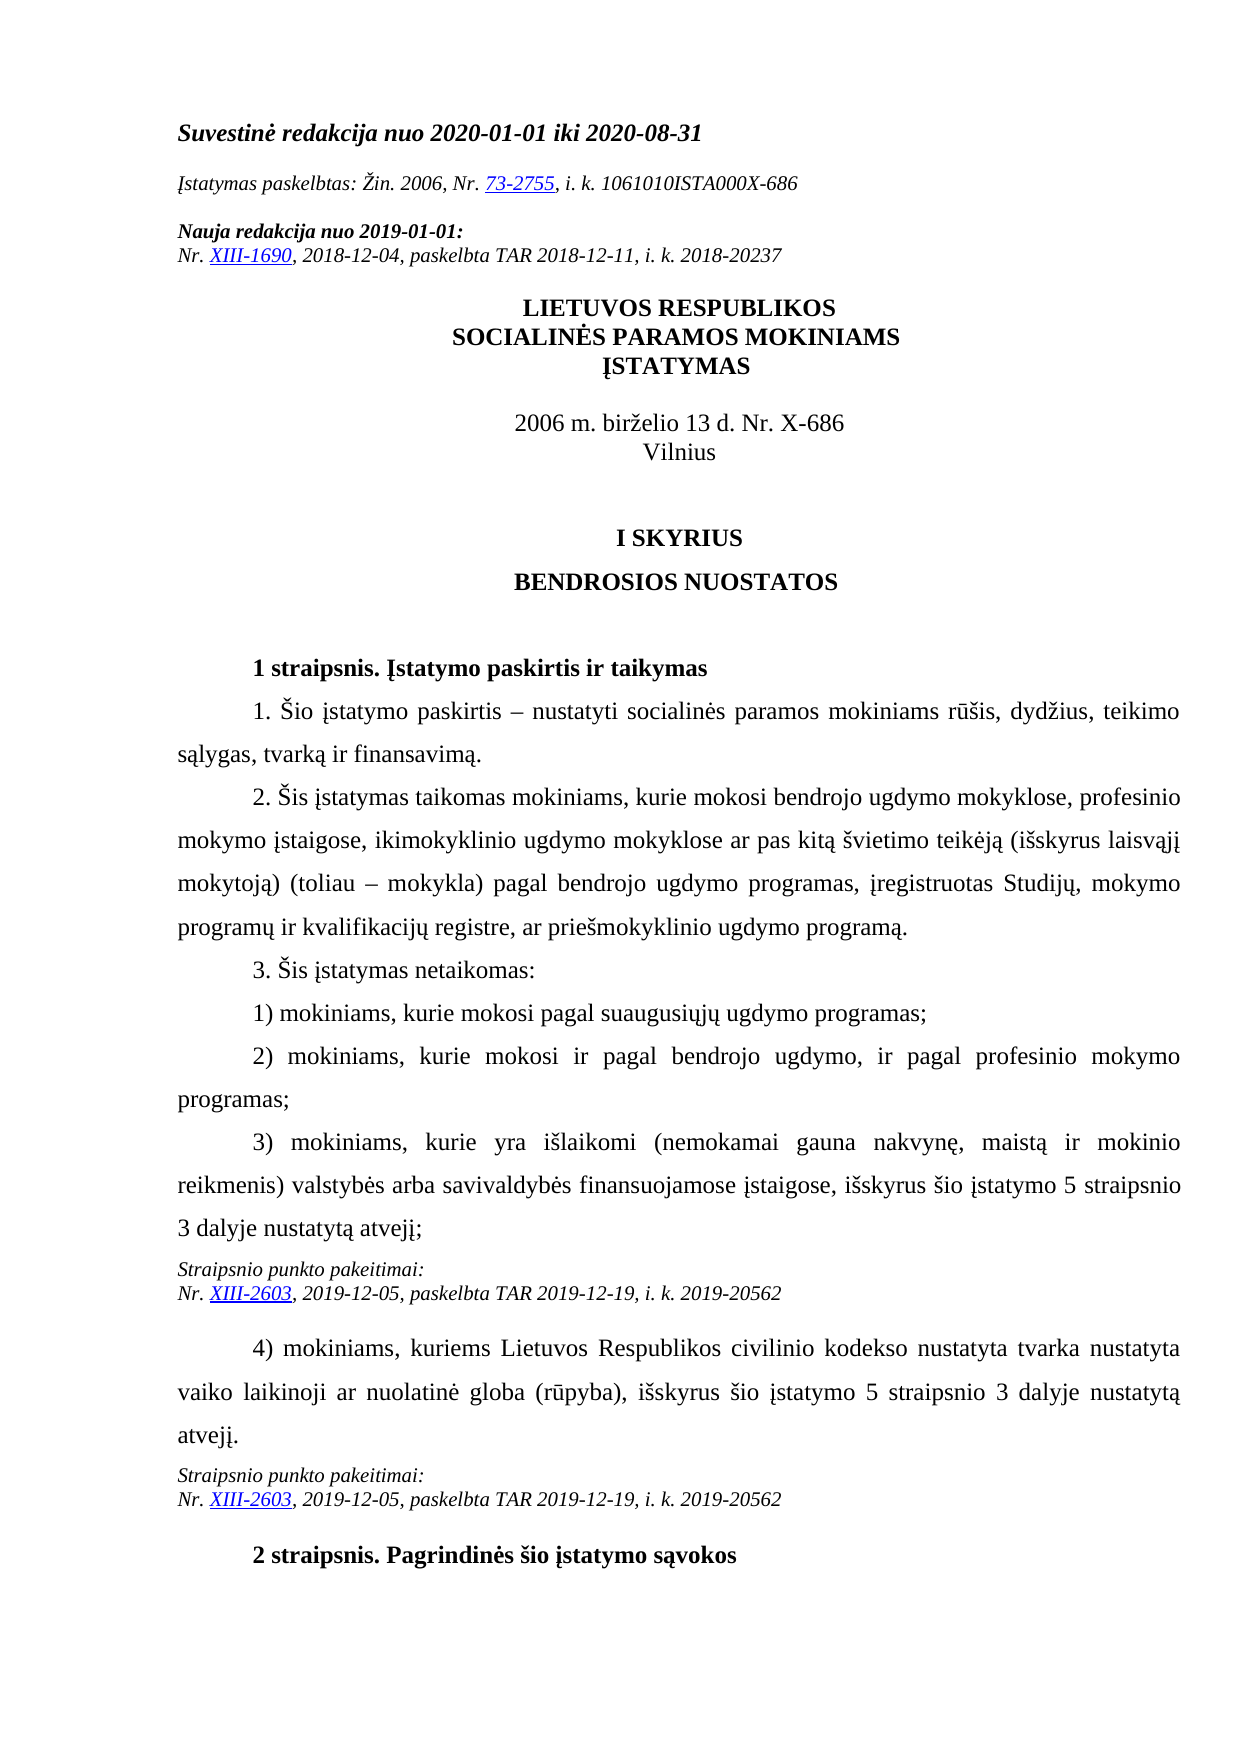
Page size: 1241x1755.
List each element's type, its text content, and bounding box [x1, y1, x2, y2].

text Nr. XIII-2603, 2019-12-05, paskelbta TAR 2019-12-19, i. k. 2019-20562 [177, 1281, 1181, 1305]
text Straipsnio punkto pakeitimai: [177, 1257, 1181, 1281]
text 1. Šio įstatymo paskirtis – nustatyti socialinės paramos mokiniams rūšis, dydžius, teikimo sąlygas, tvarką ir finansavimą. [177, 696, 1181, 768]
text 1 straipsnis. Įstatymo paskirtis ir taikymas [177, 653, 1181, 682]
text 2) mokiniams, kurie mokosi ir pagal bendrojo ugdymo, ir pagal profesinio mokymo programas; [177, 1041, 1181, 1113]
text SOCIALINĖS PARAMOS MOKINIAMS [177, 322, 1181, 351]
text Nauja redakcija nuo 2019-01-01: [177, 219, 1181, 243]
text Straipsnio punkto pakeitimai: [177, 1463, 1181, 1487]
text Suvestinė redakcija nuo 2020-01-01 iki 2020-08-31 [177, 118, 1181, 147]
text Vilnius [177, 437, 1181, 466]
text 1) mokiniams, kurie mokosi pagal suaugusiųjų ugdymo programas; [177, 998, 1181, 1027]
text LIETUVOS RESPUBLIKOS [177, 293, 1181, 322]
text 4) mokiniams, kuriems Lietuvos Respublikos civilinio kodekso nustatyta tvarka nustatyta vaiko laikinoji ar nuolatinė globa (rūpyba), išskyrus šio įstatymo 5 straipsnio 3 dalyje nustatytą atvejį. [177, 1333, 1181, 1448]
text 2006 m. birželio 13 d. Nr. X-686 [177, 408, 1181, 437]
text Nr. XIII-1690, 2018-12-04, paskelbta TAR 2018-12-11, i. k. 2018-20237 [177, 243, 1181, 267]
text ĮSTATYMAS [177, 351, 1181, 380]
text 2 straipsnis. Pagrindinės šio įstatymo sąvokos [177, 1540, 1181, 1568]
text I SKYRIUS [177, 523, 1181, 552]
text 3. Šis įstatymas netaikomas: [177, 955, 1181, 983]
text 3) mokiniams, kurie yra išlaikomi (nemokamai gauna nakvynę, maistą ir mokinio reikmenis) valstybės arba savivaldybės finansuojamose įstaigose, išskyrus šio įstatymo 5 straipsnio 3 dalyje nustatytą atvejį; [177, 1127, 1181, 1242]
text 2. Šis įstatymas taikomas mokiniams, kurie mokosi bendrojo ugdymo mokyklose, profesinio mokymo įstaigose, ikimokyklinio ugdymo mokyklose ar pas kitą švietimo teikėją (išskyrus laisvąjį mokytoją) (toliau – mokykla) pagal bendrojo ugdymo programas, įregistruotas Studijų, mokymo programų ir kvalifikacijų registre, ar priešmokyklinio ugdymo programą. [177, 782, 1181, 940]
text Nr. XIII-2603, 2019-12-05, paskelbta TAR 2019-12-19, i. k. 2019-20562 [177, 1487, 1181, 1511]
text BENDROSIOS NUOSTATOS [177, 567, 1181, 595]
text Įstatymas paskelbtas: Žin. 2006, Nr. 73-2755, i. k. 1061010ISTA000X-686 [177, 171, 1181, 195]
